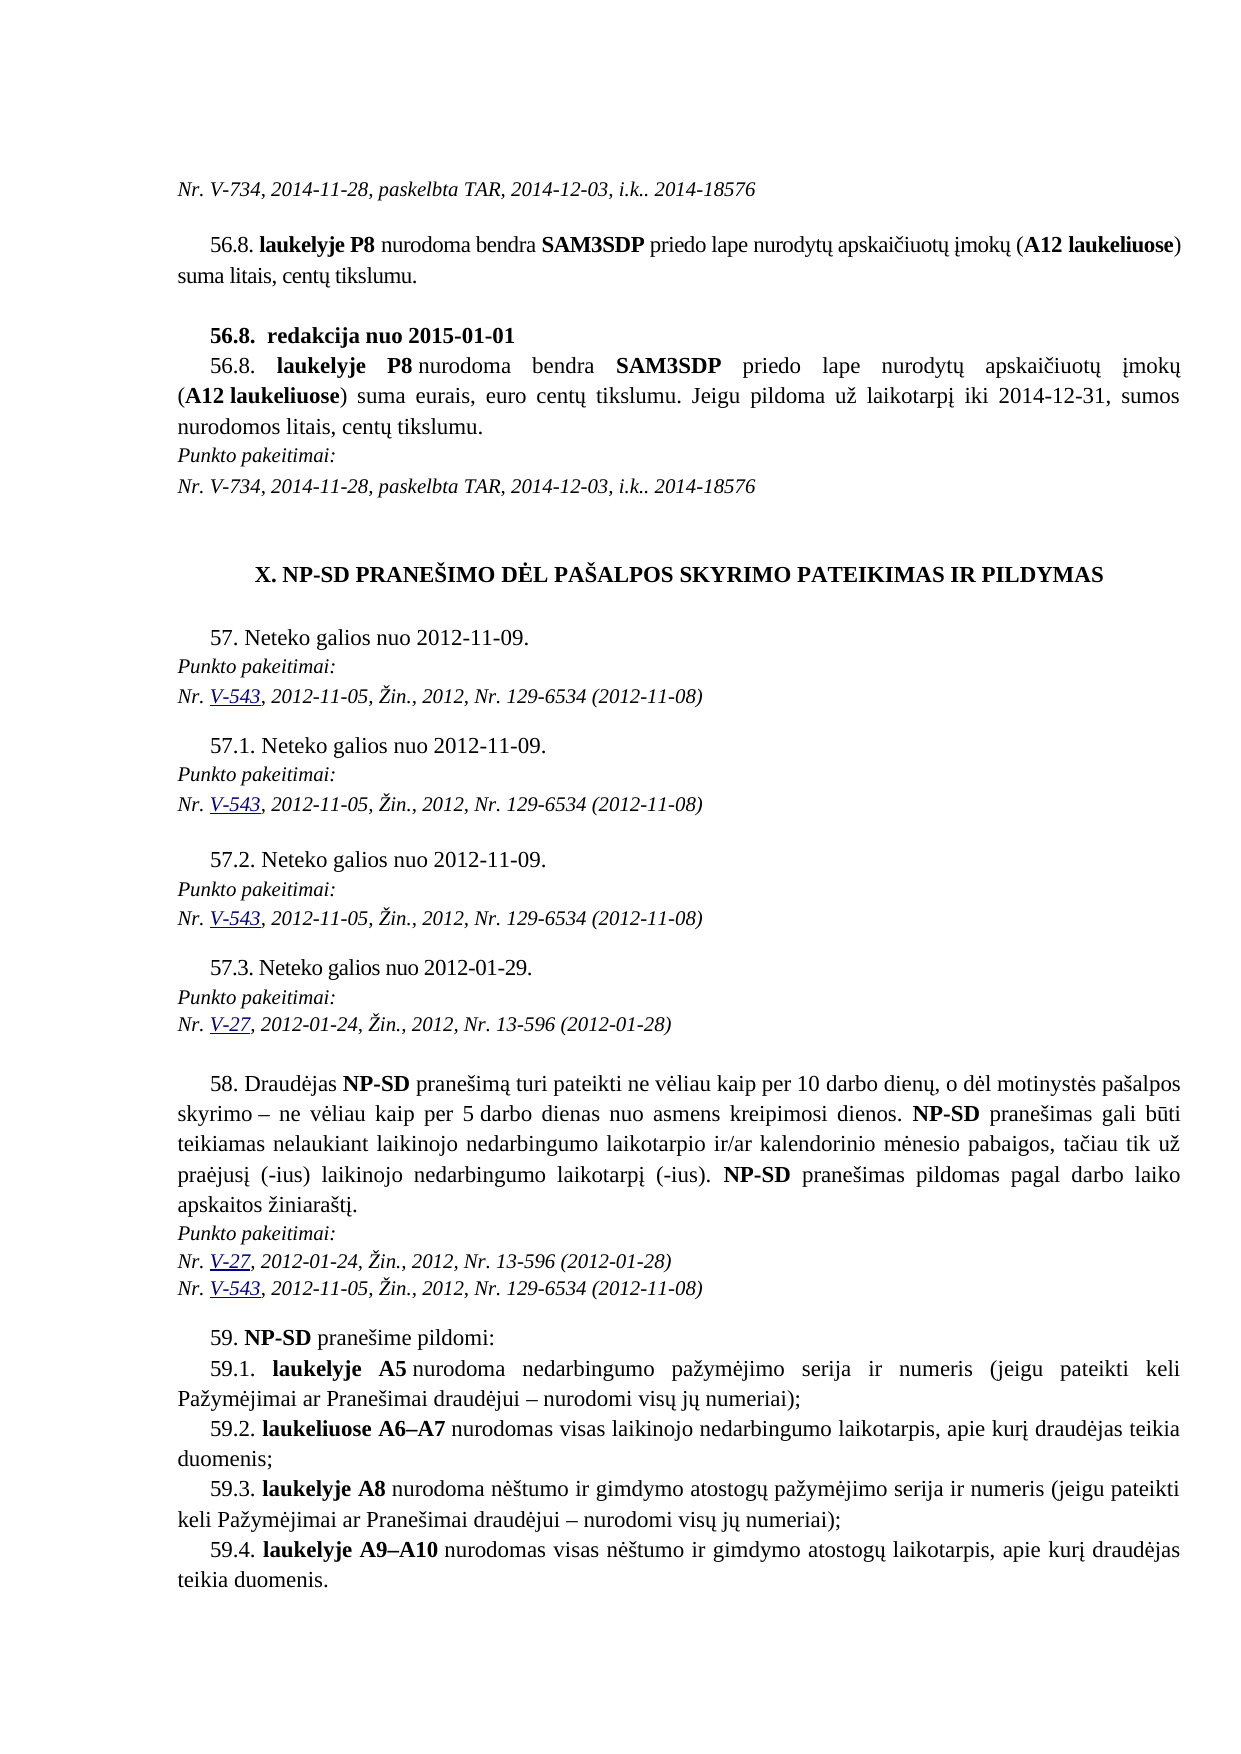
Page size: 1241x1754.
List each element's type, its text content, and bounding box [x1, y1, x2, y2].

text 56.8. redakcija nuo 2015-01-01 [177, 322, 1181, 348]
text 58. Draudėjas NP-SD pranešimą turi pateikti ne vėliau kaip per 10 darbo dienų, o dėl motinystės pašalpos skyrimo – ne vėliau kaip per 5 darbo dienas nuo asmens kreipimosi dienos. NP-SD pranešimas gali būti teikiamas nelaukiant laikinojo nedarbingumo laikotarpio ir/ar kalendorinio mėnesio pabaigos, tačiau tik už praėjusį (-ius) laikinojo nedarbingumo laikotarpį (-ius). NP-SD pranešimas pildomas pagal darbo laiko apskaitos žiniaraštį. [177, 1070, 1181, 1217]
text Nr. V-734, 2014-11-28, paskelbta TAR, 2014-12-03, i.k.. 2014-18576 [177, 177, 1181, 201]
text 57.2. Neteko galios nuo 2012-11-09. [177, 846, 1181, 873]
text 59.2. laukeliuose A6–A7 nurodomas visas laikinojo nedarbingumo laikotarpis, apie kurį draudėjas teikia duomenis; [177, 1415, 1181, 1472]
text Punkto pakeitimai: [177, 654, 1181, 678]
text Punkto pakeitimai: [177, 984, 1181, 1009]
text 56.8. laukelyje P8 nurodoma bendra SAM3SDP priedo lape nurodytų apskaičiuotų įmokų (A12 laukeliuose) suma litais, centų tikslumu. [177, 231, 1181, 288]
text 59.1. laukelyje A5 nurodoma nedarbingumo pažymėjimo serija ir numeris (jeigu pateikti keli Pažymėjimai ar Pranešimai draudėjui – nurodomi visų jų numeriai); [177, 1354, 1181, 1411]
text Punkto pakeitimai: [177, 762, 1181, 786]
text X. NP-SD PRANEŠIMO DĖL PAŠALPOS SKYRIMO PATEIKIMAS IR PILDYMAS [177, 561, 1181, 587]
text 59.4. laukelyje A9–A10 nurodomas visas nėštumo ir gimdymo atostogų laikotarpis, apie kurį draudėjas teikia duomenis. [177, 1536, 1181, 1592]
text Punkto pakeitimai: [177, 443, 1181, 467]
text Punkto pakeitimai: [177, 876, 1181, 901]
text Punkto pakeitimai: [177, 1221, 1181, 1245]
text Nr. V-27, 2012-01-24, Žin., 2012, Nr. 13-596 (2012-01-28) [177, 1249, 1181, 1273]
text 57.1. Neteko galios nuo 2012-11-09. [177, 732, 1181, 758]
text Nr. V-543, 2012-11-05, Žin., 2012, Nr. 129-6534 (2012-11-08) [177, 684, 1181, 708]
text 59. NP-SD pranešime pildomi: [177, 1324, 1181, 1351]
text Nr. V-734, 2014-11-28, paskelbta TAR, 2014-12-03, i.k.. 2014-18576 [177, 474, 1181, 498]
text 56.8. laukelyje P8 nurodoma bendra SAM3SDP priedo lape nurodytų apskaičiuotų įmokų (A12 laukeliuose) suma eurais, euro centų tikslumu. Jeigu pildoma už laikotarpį iki 2014-12-31, sumos nurodomos litais, centų tikslumu. [177, 352, 1181, 439]
text Nr. V-543, 2012-11-05, Žin., 2012, Nr. 129-6534 (2012-11-08) [177, 906, 1181, 930]
text 57.3. Neteko galios nuo 2012-01-29. [177, 954, 1181, 981]
text Nr. V-27, 2012-01-24, Žin., 2012, Nr. 13-596 (2012-01-28) [177, 1012, 1181, 1036]
text 59.3. laukelyje A8 nurodoma nėštumo ir gimdymo atostogų pažymėjimo serija ir numeris (jeigu pateikti keli Pažymėjimai ar Pranešimai draudėjui – nurodomi visų jų numeriai); [177, 1475, 1181, 1532]
text 57. Neteko galios nuo 2012-11-09. [177, 624, 1181, 650]
text Nr. V-543, 2012-11-05, Žin., 2012, Nr. 129-6534 (2012-11-08) [177, 792, 1181, 816]
text Nr. V-543, 2012-11-05, Žin., 2012, Nr. 129-6534 (2012-11-08) [177, 1276, 1181, 1300]
